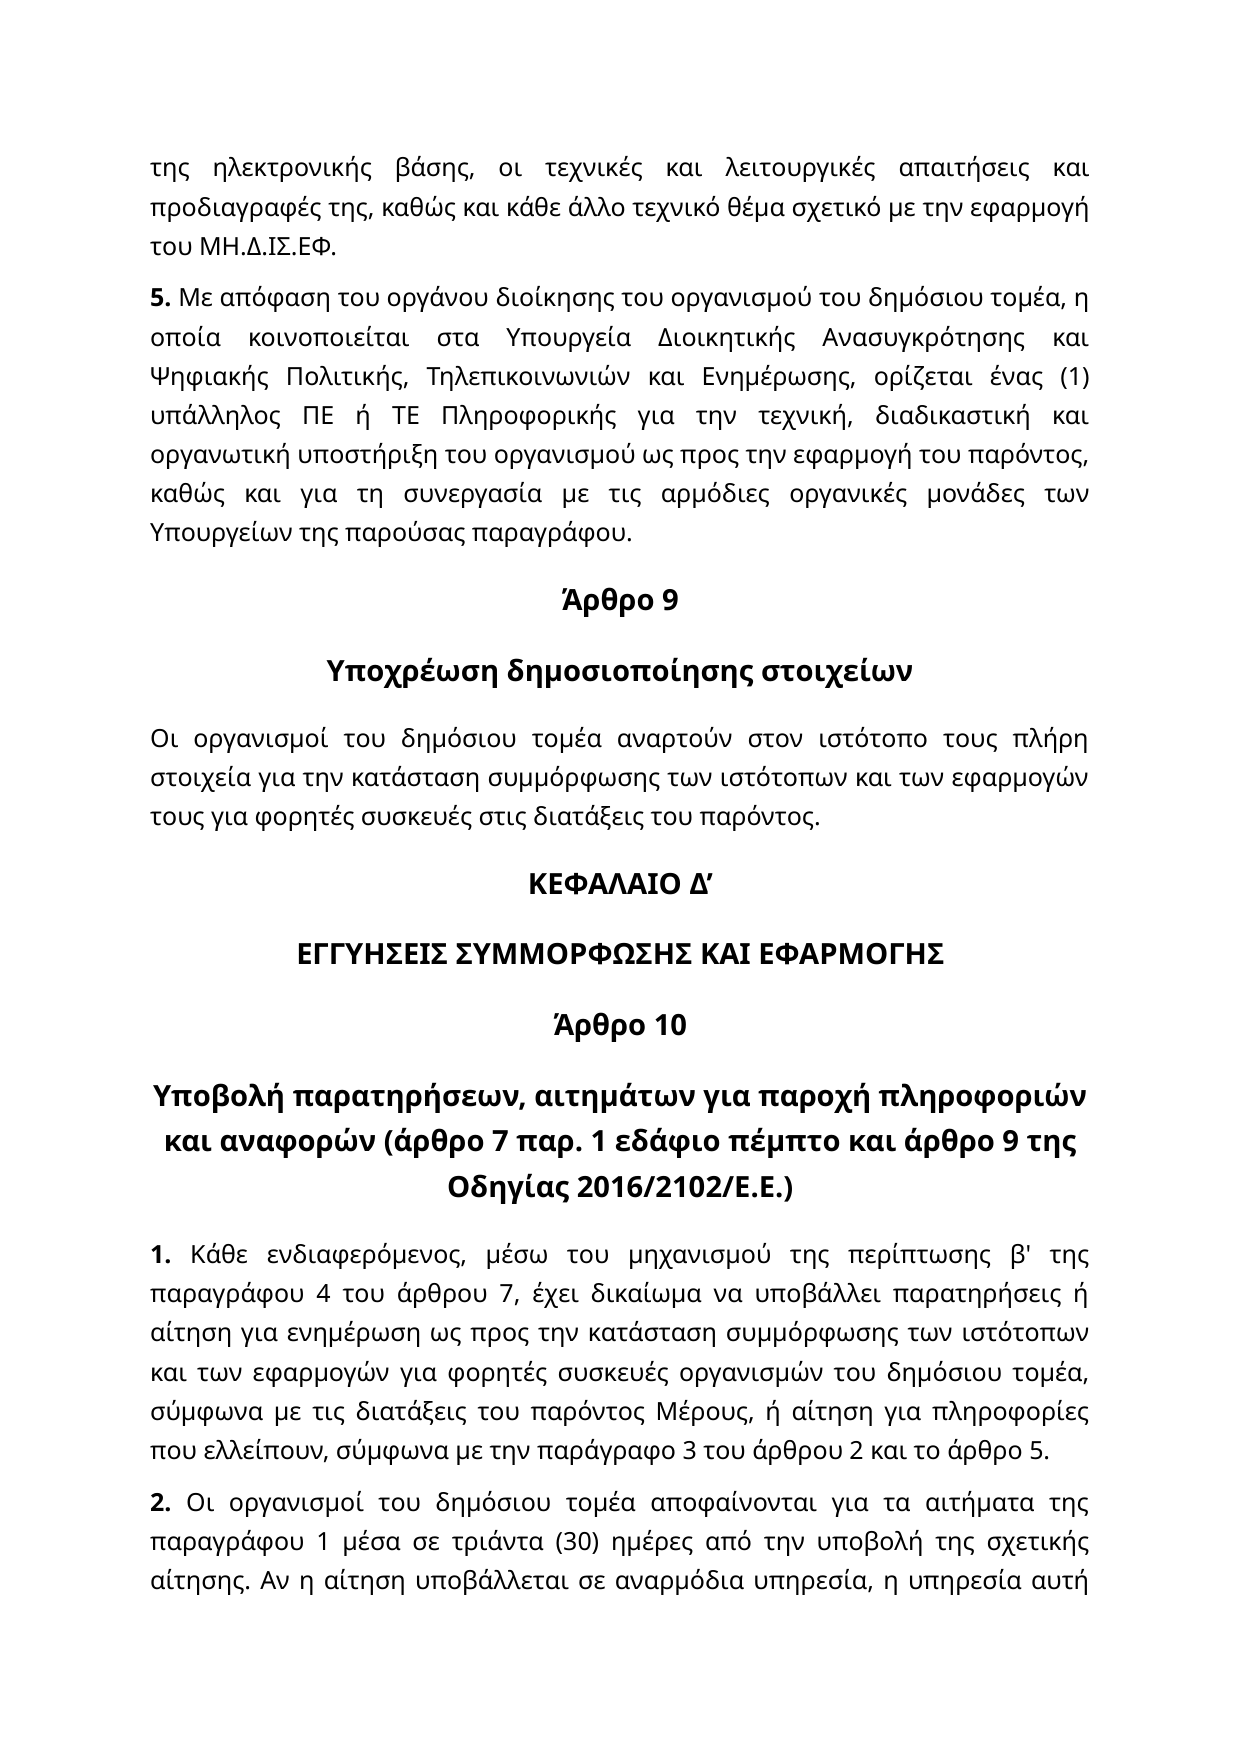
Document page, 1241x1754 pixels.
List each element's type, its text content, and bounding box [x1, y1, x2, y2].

subtitle ΕΓΓΥΗΣΕΙΣ ΣΥΜΜΟΡΦΩΣΗΣ ΚΑΙ ΕΦΑΡΜΟΓΗΣ [150, 933, 1090, 973]
subtitle Άρθρο 10 [150, 1004, 1090, 1044]
subtitle ΚΕΦΑΛΑΙΟ Δ’ [150, 863, 1090, 903]
text της ηλεκτρονικής βάσης, οι τεχνικές και λειτουργικές απαιτήσεις και προδιαγραφές της, καθώς και κάθε άλλο τεχνικό θέμα σχετικό με την εφαρμογή του ΜΗ.Δ.ΙΣ.ΕΦ. [150, 150, 1090, 262]
subtitle Υποβολή παρατηρήσεων, αιτημάτων για παροχή πληροφοριών και αναφορών (άρθρο 7 παρ. 1 εδάφιο πέμπτο και άρθρο 9 της Οδηγίας 2016/2102/Ε.Ε.) [150, 1075, 1090, 1206]
text Οι οργανισμοί του δημόσιου τομέα αναρτούν στον ιστότοπο τους πλήρη στοιχεία για την κατάσταση συμμόρφωσης των ιστότοπων και των εφαρμογών τους για φορητές συσκευές στις διατάξεις του παρόντος. [150, 720, 1090, 833]
text 1. Κάθε ενδιαφερόμενος, μέσω του μηχανισμού της περίπτωσης β' της παραγράφου 4 του άρθρου 7, έχει δικαίωμα να υποβάλλει παρατηρήσεις ή αίτηση για ενημέρωση ως προς την κατάσταση συμμόρφωσης των ιστότοπων και των εφαρμογών για φορητές συσκευές οργανισμών του δημόσιου τομέα, σύμφωνα με τις διατάξεις του παρόντος Μέρους, ή αίτηση για πληροφορίες που ελλείπουν, σύμφωνα με την παράγραφο 3 του άρθρου 2 και το άρθρο 5. [150, 1237, 1090, 1467]
subtitle Υποχρέωση δημοσιοποίησης στοιχείων [150, 650, 1090, 689]
text 5. Με απόφαση του οργάνου διοίκησης του οργανισμού του δημόσιου τομέα, η οποία κοινοποιείται στα Υπουργεία Διοικητικής Ανασυγκρότησης και Ψηφιακής Πολιτικής, Τηλεπικοινωνιών και Ενημέρωσης, ορίζεται ένας (1) υπάλληλος ΠΕ ή ΤΕ Πληροφορικής για την τεχνική, διαδικαστική και οργανωτική υποστήριξη του οργανισμού ως προς την εφαρμογή του παρόντος, καθώς και για τη συνεργασία με τις αρμόδιες οργανικές μονάδες των Υπουργείων της παρούσας παραγράφου. [150, 280, 1090, 549]
text 2. Οι οργανισμοί του δημόσιου τομέα αποφαίνονται για τα αιτήματα της παραγράφου 1 μέσα σε τριάντα (30) ημέρες από την υποβολή της σχετικής αίτησης. Αν η αίτηση υποβάλλεται σε αναρμόδια υπηρεσία, η υπηρεσία αυτή [150, 1484, 1090, 1597]
subtitle Άρθρο 9 [150, 579, 1090, 619]
